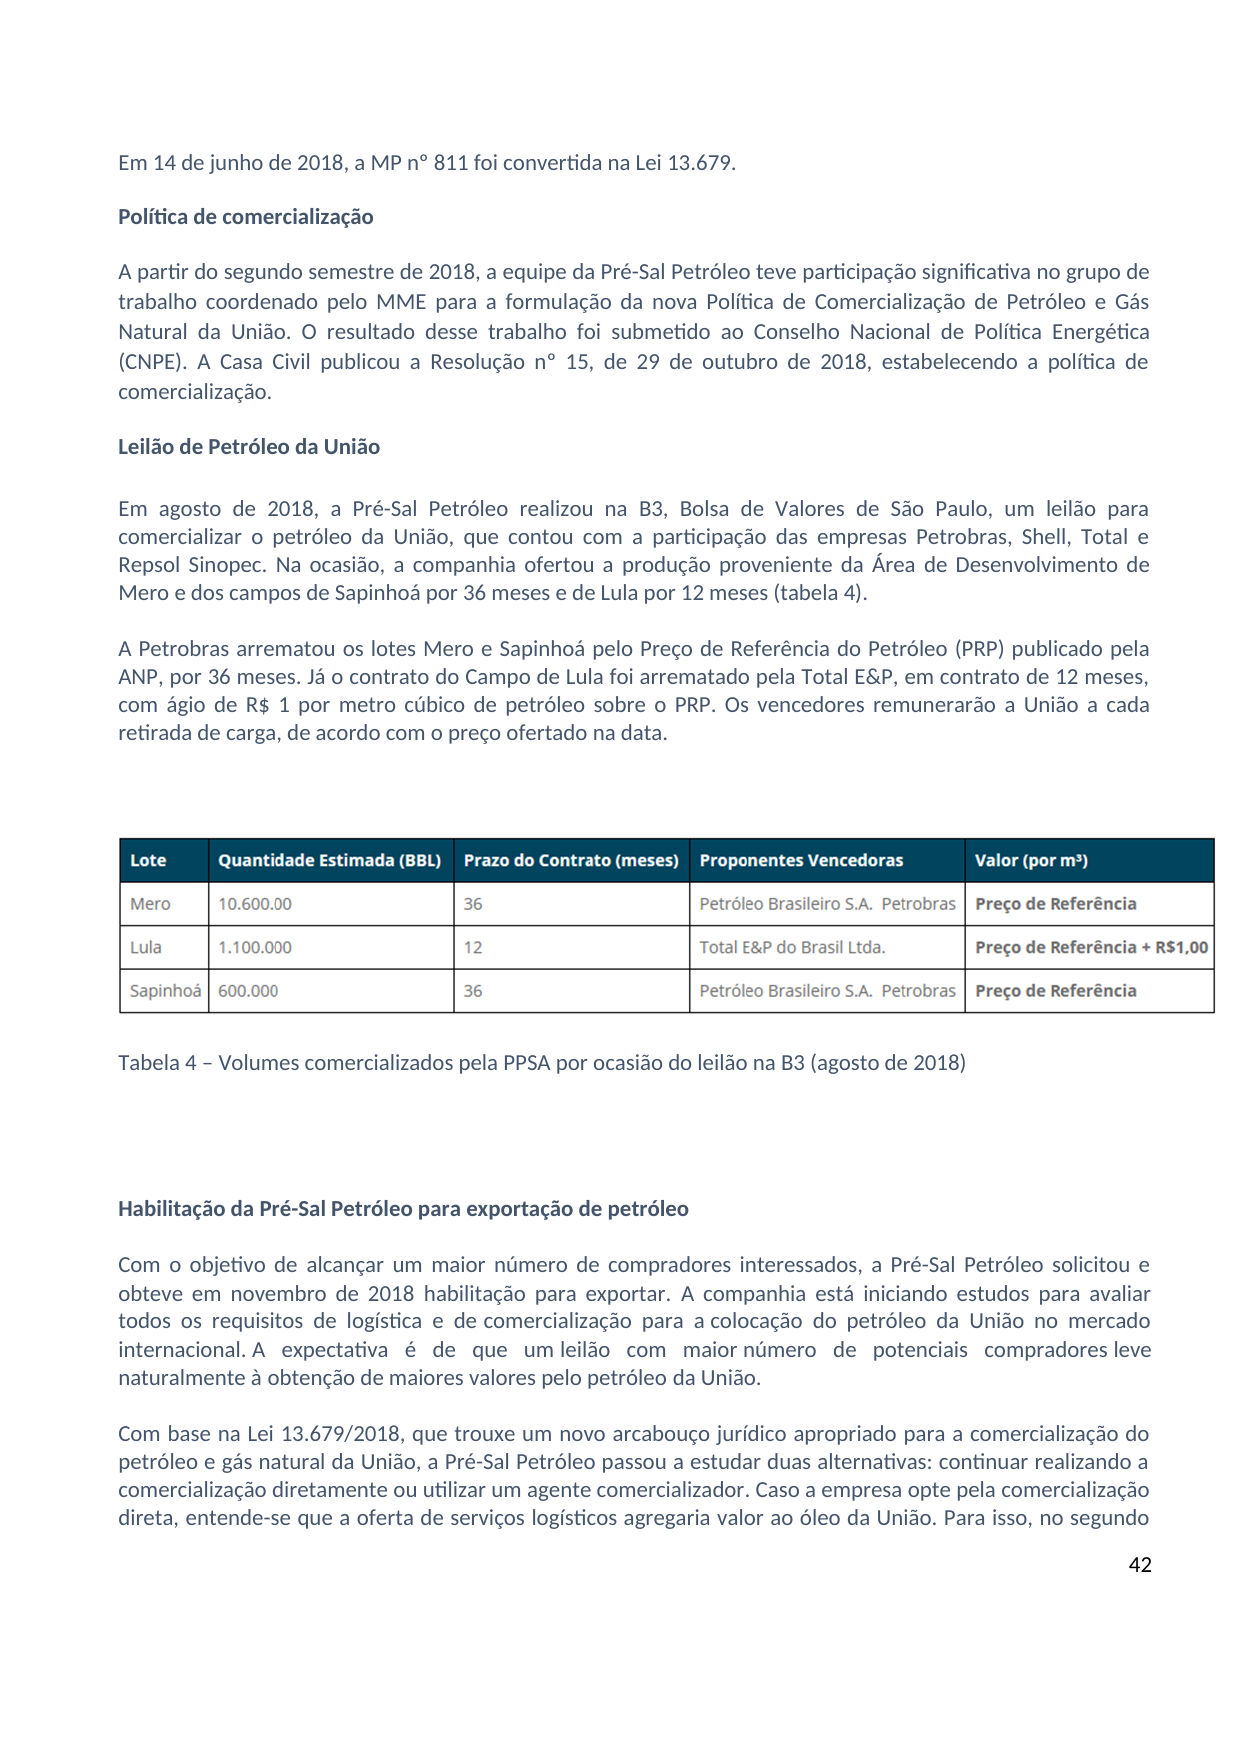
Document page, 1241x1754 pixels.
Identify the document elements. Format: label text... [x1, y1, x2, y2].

text Habilitação da Pré-Sal Petróleo para exportação de petróleo [118, 1194, 1152, 1223]
text Com o objetivo de alcançar um maior número de compradores interessados, a Pré-Sal Petróleo solicitou e obteve em novembro de 2018 habilitação para exportar. A companhia está iniciando estudos para avaliar todos os requisitos de logística e de comercialização para a colocação do petróleo da União no mercado internacional. A expectativa é de que um leilão com maior número de potenciais compradores leve naturalmente à obtenção de maiores valores pelo petróleo da União. [118, 1251, 1152, 1391]
text Em 14 de junho de 2018, a MP nº 811 foi convertida na Lei 13.679. [118, 148, 1152, 176]
text A partir do segundo semestre de 2018, a equipe da Pré-Sal Petróleo teve participação significativa no grupo de trabalho coordenado pelo MME para a formulação da nova Política de Comercialização de Petróleo e Gás Natural da União. O resultado desse trabalho foi submetido ao Conselho Nacional de Política Energética (CNPE). A Casa Civil publicou a Resolução nº 15, de 29 de outubro de 2018, estabelecendo a política de comercialização. [118, 257, 1152, 405]
text Em agosto de 2018, a Pré-Sal Petróleo realizou na B3, Bolsa de Valores de São Paulo, um leilão para comercializar o petróleo da União, que contou com a participação das empresas Petrobras, Shell, Total e Repsol Sinopec. Na ocasião, a companhia ofertou a produção proveniente da Área de Desenvolvimento de Mero e dos campos de Sapinhoá por 36 meses e de Lula por 12 meses (tabela 4). [118, 494, 1152, 606]
text Política de comercialização [118, 202, 1152, 231]
text A Petrobras arrematou os lotes Mero e Sapinhoá pelo Preço de Referência do Petróleo (PRP) publicado pela ANP, por 36 meses. Já o contrato do Campo de Lula foi arrematado pela Total E&P, em contrato de 12 meses, com ágio de R$ 1 por metro cúbico de petróleo sobre o PRP. Os vencedores remunerarão a União a cada retirada de carga, de acordo com o preço ofertado na data. [118, 634, 1152, 746]
text Com base na Lei 13.679/2018, que trouxe um novo arcabouço jurídico apropriado para a comercialização do petróleo e gás natural da União, a Pré-Sal Petróleo passou a estudar duas alternativas: continuar realizando a comercialização diretamente ou utilizar um agente comercializador. Caso a empresa opte pela comercialização direta, entende-se que a oferta de serviços logísticos agregaria valor ao óleo da União. Para isso, no segundo [118, 1419, 1152, 1531]
text Tabela 4 – Volumes comercializados pela PPSA por ocasião do leilão na B3 (agosto de 2018) [118, 1048, 1078, 1076]
text Leilão de Petróleo da União [118, 432, 1152, 460]
